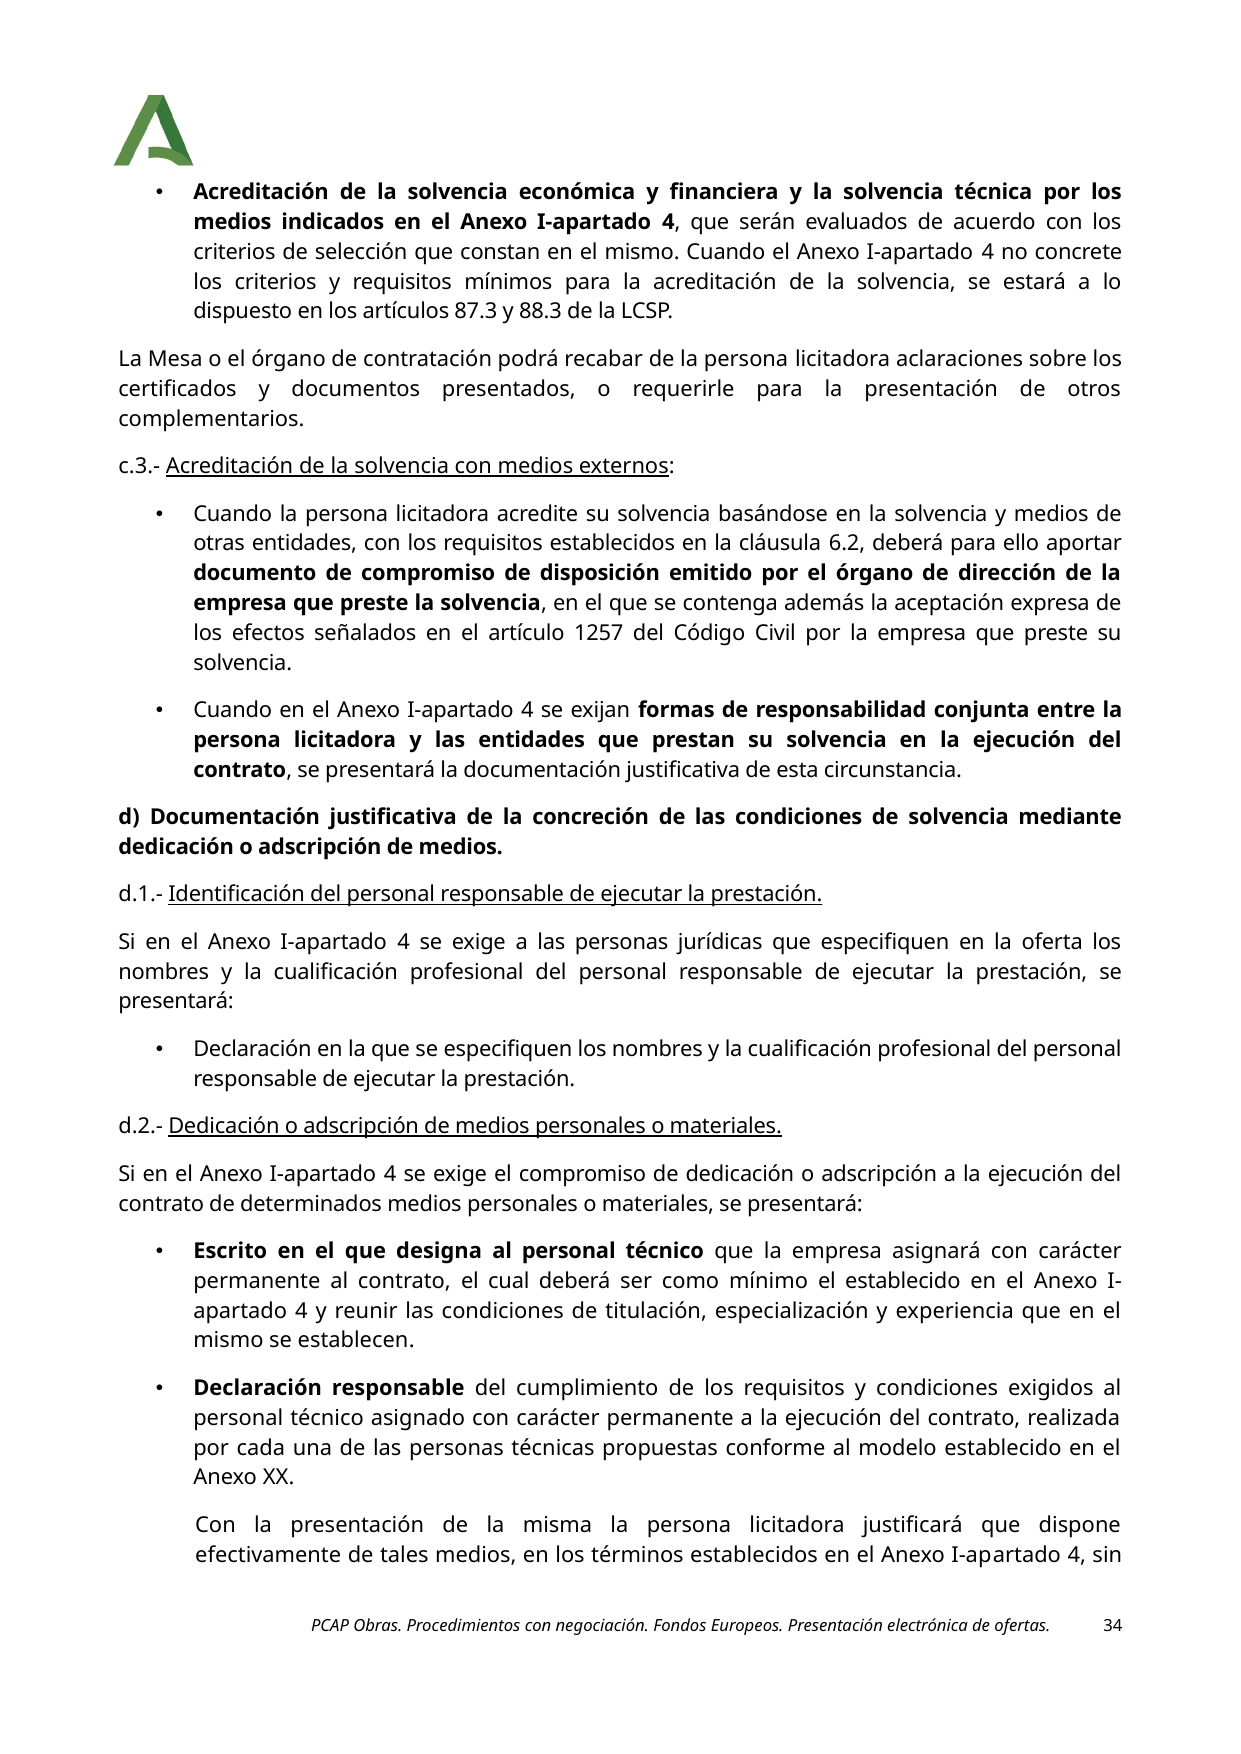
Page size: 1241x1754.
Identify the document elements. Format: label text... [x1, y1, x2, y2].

list Cuando la persona licitadora acredite su solvencia basándose en la solvencia y medios de otras entidades, con los requisitos establecidos en la cláusula 6.2, deberá para ello aportar documento de compromiso de disposición emitido por el órgano de dirección de la empresa que preste la solvencia, en el que se contenga además la aceptación expresa de los efectos señalados en el artículo 1257 del Código Civil por la empresa que preste su solvencia. [156, 498, 1122, 676]
text d) Documentación justificativa de la concreción de las condiciones de solvencia mediante dedicación o adscripción de medios. [118, 801, 1122, 861]
text Si en el Anexo I-apartado 4 se exige a las personas jurídicas que especifiquen en la oferta los nombres y la cualificación profesional del personal responsable de ejecutar la prestación, se presentará: [118, 926, 1122, 1015]
list Cuando en el Anexo I-apartado 4 se exijan formas de responsabilidad conjunta entre la persona licitadora y las entidades que prestan su solvencia en la ejecución del contrato, se presentará la documentación justificativa de esta circunstancia. [156, 694, 1122, 783]
picture [109, 90, 198, 170]
list Escrito en el que designa al personal técnico que la empresa asignará con carácter permanente al contrato, el cual deberá ser como mínimo el establecido en el Anexo I-apartado 4 y reunir las condiciones de titulación, especialización y experiencia que en el mismo se establecen. [156, 1235, 1122, 1354]
list Declaración en la que se especifiquen los nombres y la cualificación profesional del personal responsable de ejecutar la prestación. [156, 1033, 1122, 1093]
text Si en el Anexo I-apartado 4 se exige el compromiso de dedicación o adscripción a la ejecución del contrato de determinados medios personales o materiales, se presentará: [118, 1158, 1122, 1217]
text c.3.- Acreditación de la solvencia con medios externos: [118, 450, 1122, 480]
text La Mesa o el órgano de contratación podrá recabar de la persona licitadora aclaraciones sobre los certificados y documentos presentados, o requerirle para la presentación de otros complementarios. [118, 343, 1122, 432]
text d.1.- Identificación del personal responsable de ejecutar la prestación. [118, 878, 1122, 908]
list Declaración responsable del cumplimiento de los requisitos y condiciones exigidos al personal técnico asignado con carácter permanente a la ejecución del contrato, realizada por cada una de las personas técnicas propuestas conforme al modelo establecido en el Anexo XX. [156, 1372, 1122, 1491]
text d.2.- Dedicación o adscripción de medios personales o materiales. [118, 1110, 1122, 1140]
text Con la presentación de la misma la persona licitadora justificará que dispone efectivamente de tales medios, en los términos establecidos en el Anexo I-apartado 4, sin [195, 1509, 1122, 1568]
list Acreditación de la solvencia económica y financiera y la solvencia técnica por los medios indicados en el Anexo I-apartado 4, que serán evaluados de acuerdo con los criterios de selección que constan en el mismo. Cuando el Anexo I-apartado 4 no concrete los criterios y requisitos mínimos para la acreditación de la solvencia, se estará a lo dispuesto en los artículos 87.3 y 88.3 de la LCSP. [156, 176, 1122, 325]
